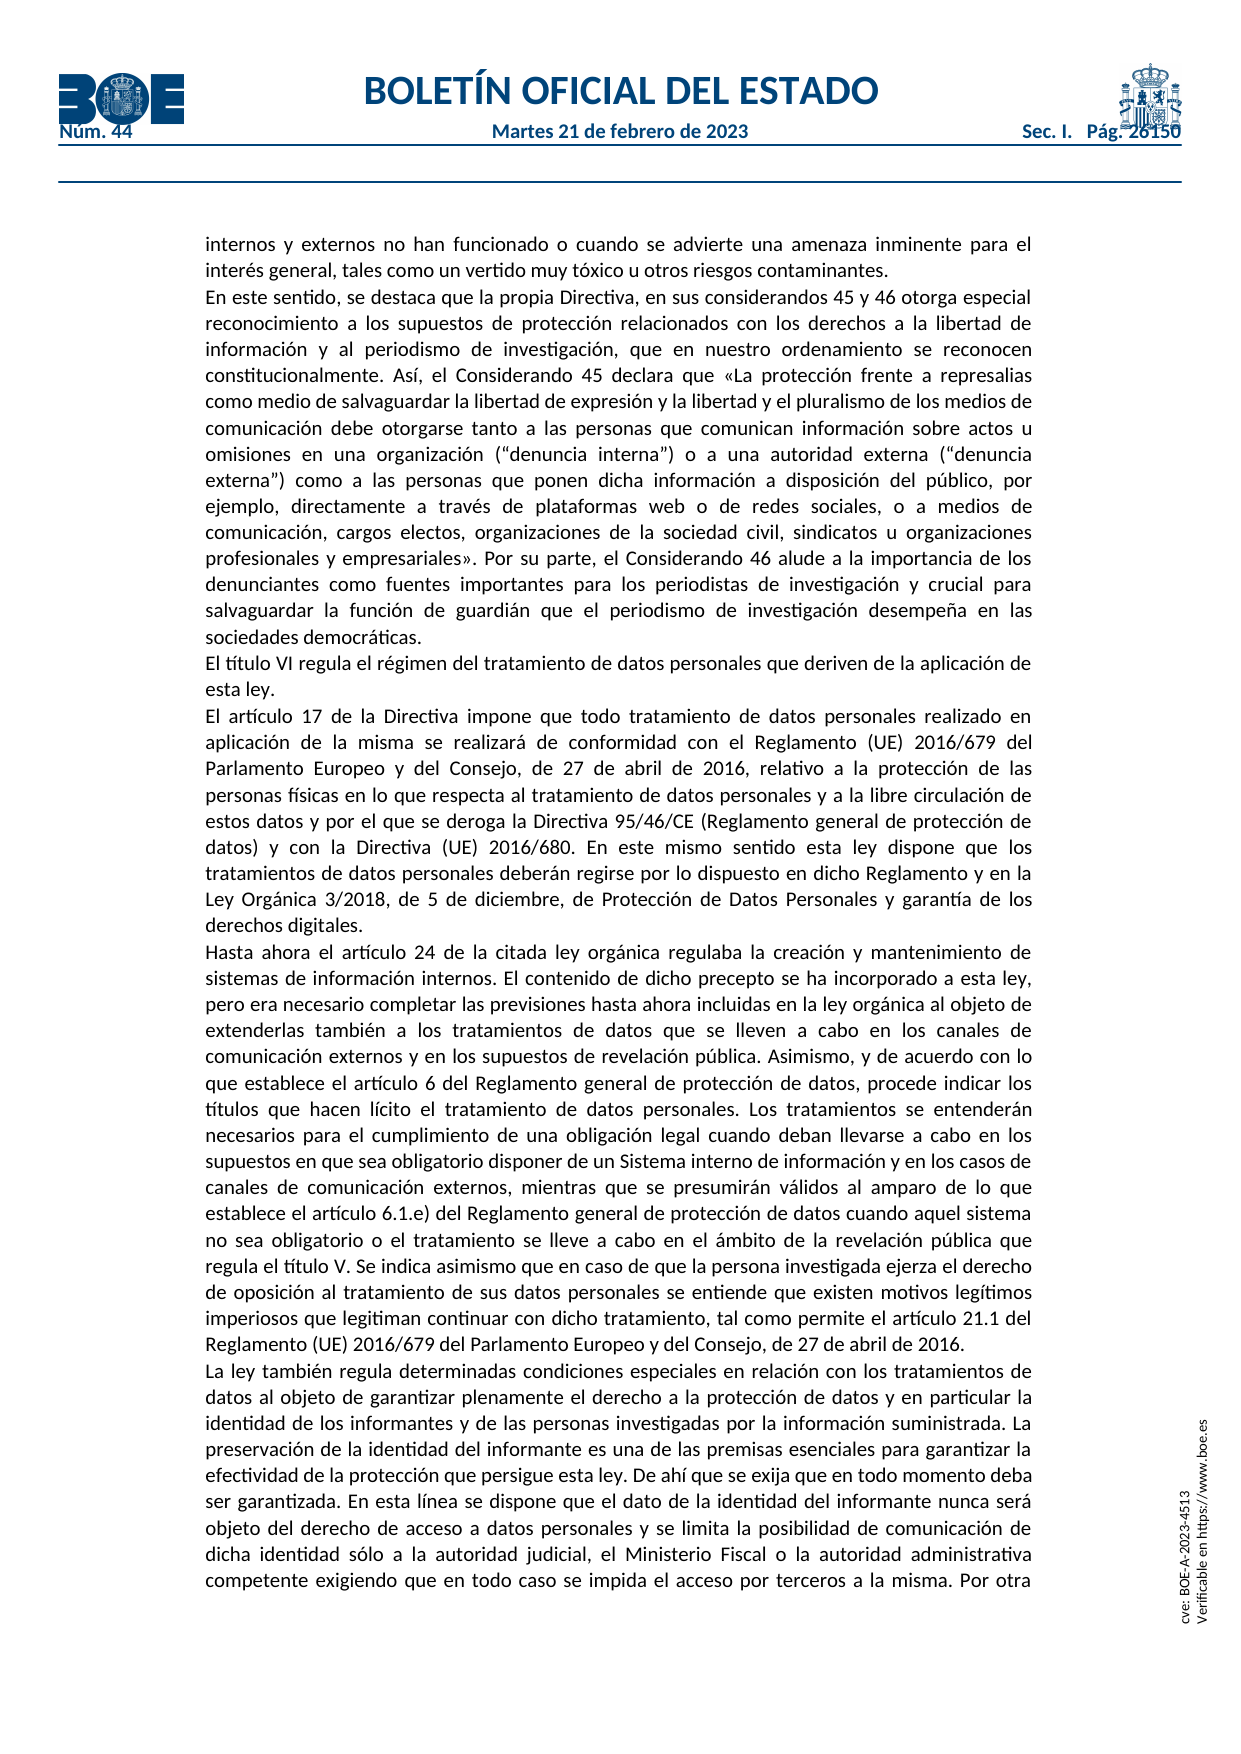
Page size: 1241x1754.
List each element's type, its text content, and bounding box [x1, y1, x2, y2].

text La ley también regula determinadas condiciones especiales en relación con los tratamientos de datos al objeto de garantizar plenamente el derecho a la protección de datos y en particular la identidad de los informantes y de las personas investigadas por la información suministrada. La preservación de la identidad del informante es una de las premisas esenciales para garantizar la efectividad de la protección que persigue esta ley. De ahí que se exija que en todo momento deba ser garantizada. En esta línea se dispone que el dato de la identidad del informante nunca será objeto del derecho de acceso a datos personales y se limita la posibilidad de comunicación de dicha identidad sólo a la autoridad judicial, el Ministerio Fiscal o la autoridad administrativa competente exigiendo que en todo caso se impida el acceso por terceros a la misma. Por otra [205, 1358, 1034, 1593]
text internos y externos no han funcionado o cuando se advierte una amenaza inminente para el interés general, tales como un vertido muy tóxico u otros riesgos contaminantes. [205, 231, 1034, 283]
text El título VI regula el régimen del tratamiento de datos personales que deriven de la aplicación de esta ley. [205, 651, 1034, 702]
text En este sentido, se destaca que la propia Directiva, en sus considerandos 45 y 46 otorga especial reconocimiento a los supuestos de protección relacionados con los derechos a la libertad de información y al periodismo de investigación, que en nuestro ordenamiento se reconocen constitucionalmente. Así, el Considerando 45 declara que «La protección frente a represalias como medio de salvaguardar la libertad de expresión y la libertad y el pluralismo de los medios de comunicación debe otorgarse tanto a las personas que comunican información sobre actos u omisiones en una organización (“denuncia interna”) o a una autoridad externa (“denuncia externa”) como a las personas que ponen dicha información a disposición del público, por ejemplo, directamente a través de plataformas web o de redes sociales, o a medios de comunicación, cargos electos, organizaciones de la sociedad civil, sindicatos u organizaciones profesionales y empresariales». Por su parte, el Considerando 46 alude a la importancia de los denunciantes como fuentes importantes para los periodistas de investigación y crucial para salvaguardar la función de guardián que el periodismo de investigación desempeña en las sociedades democráticas. [205, 284, 1034, 649]
text El artículo 17 de la Directiva impone que todo tratamiento de datos personales realizado en aplicación de la misma se realizará de conformidad con el Reglamento (UE) 2016/679 del Parlamento Europeo y del Consejo, de 27 de abril de 2016, relativo a la protección de las personas físicas en lo que respecta al tratamiento de datos personales y a la libre circulación de estos datos y por el que se deroga la Directiva 95/46/CE (Reglamento general de protección de datos) y con la Directiva (UE) 2016/680. En este mismo sentido esta ley dispone que los tratamientos de datos personales deberán regirse por lo dispuesto en dicho Reglamento y en la Ley Orgánica 3/2018, de 5 de diciembre, de Protección de Datos Personales y garantía de los derechos digitales. [205, 703, 1034, 938]
text Hasta ahora el artículo 24 de la citada ley orgánica regulaba la creación y mantenimiento de sistemas de información internos. El contenido de dicho precepto se ha incorporado a esta ley, pero era necesario completar las previsiones hasta ahora incluidas en la ley orgánica al objeto de extenderlas también a los tratamientos de datos que se lleven a cabo en los canales de comunicación externos y en los supuestos de revelación pública. Asimismo, y de acuerdo con lo que establece el artículo 6 del Reglamento general de protección de datos, procede indicar los títulos que hacen lícito el tratamiento de datos personales. Los tratamientos se entenderán necesarios para el cumplimiento de una obligación legal cuando deban llevarse a cabo en los supuestos en que sea obligatorio disponer de un Sistema interno de información y en los casos de canales de comunicación externos, mientras que se presumirán válidos al amparo de lo que establece el artículo 6.1.e) del Reglamento general de protección de datos cuando aquel sistema no sea obligatorio o el tratamiento se lleve a cabo en el ámbito de la revelación pública que regula el título V. Se indica asimismo que en caso de que la persona investigada ejerza el derecho de oposición al tratamiento de sus datos personales se entiende que existen motivos legítimos imperiosos que legitiman continuar con dicho tratamiento, tal como permite el artículo 21.1 del Reglamento (UE) 2016/679 del Parlamento Europeo y del Consejo, de 27 de abril de 2016. [205, 939, 1034, 1357]
